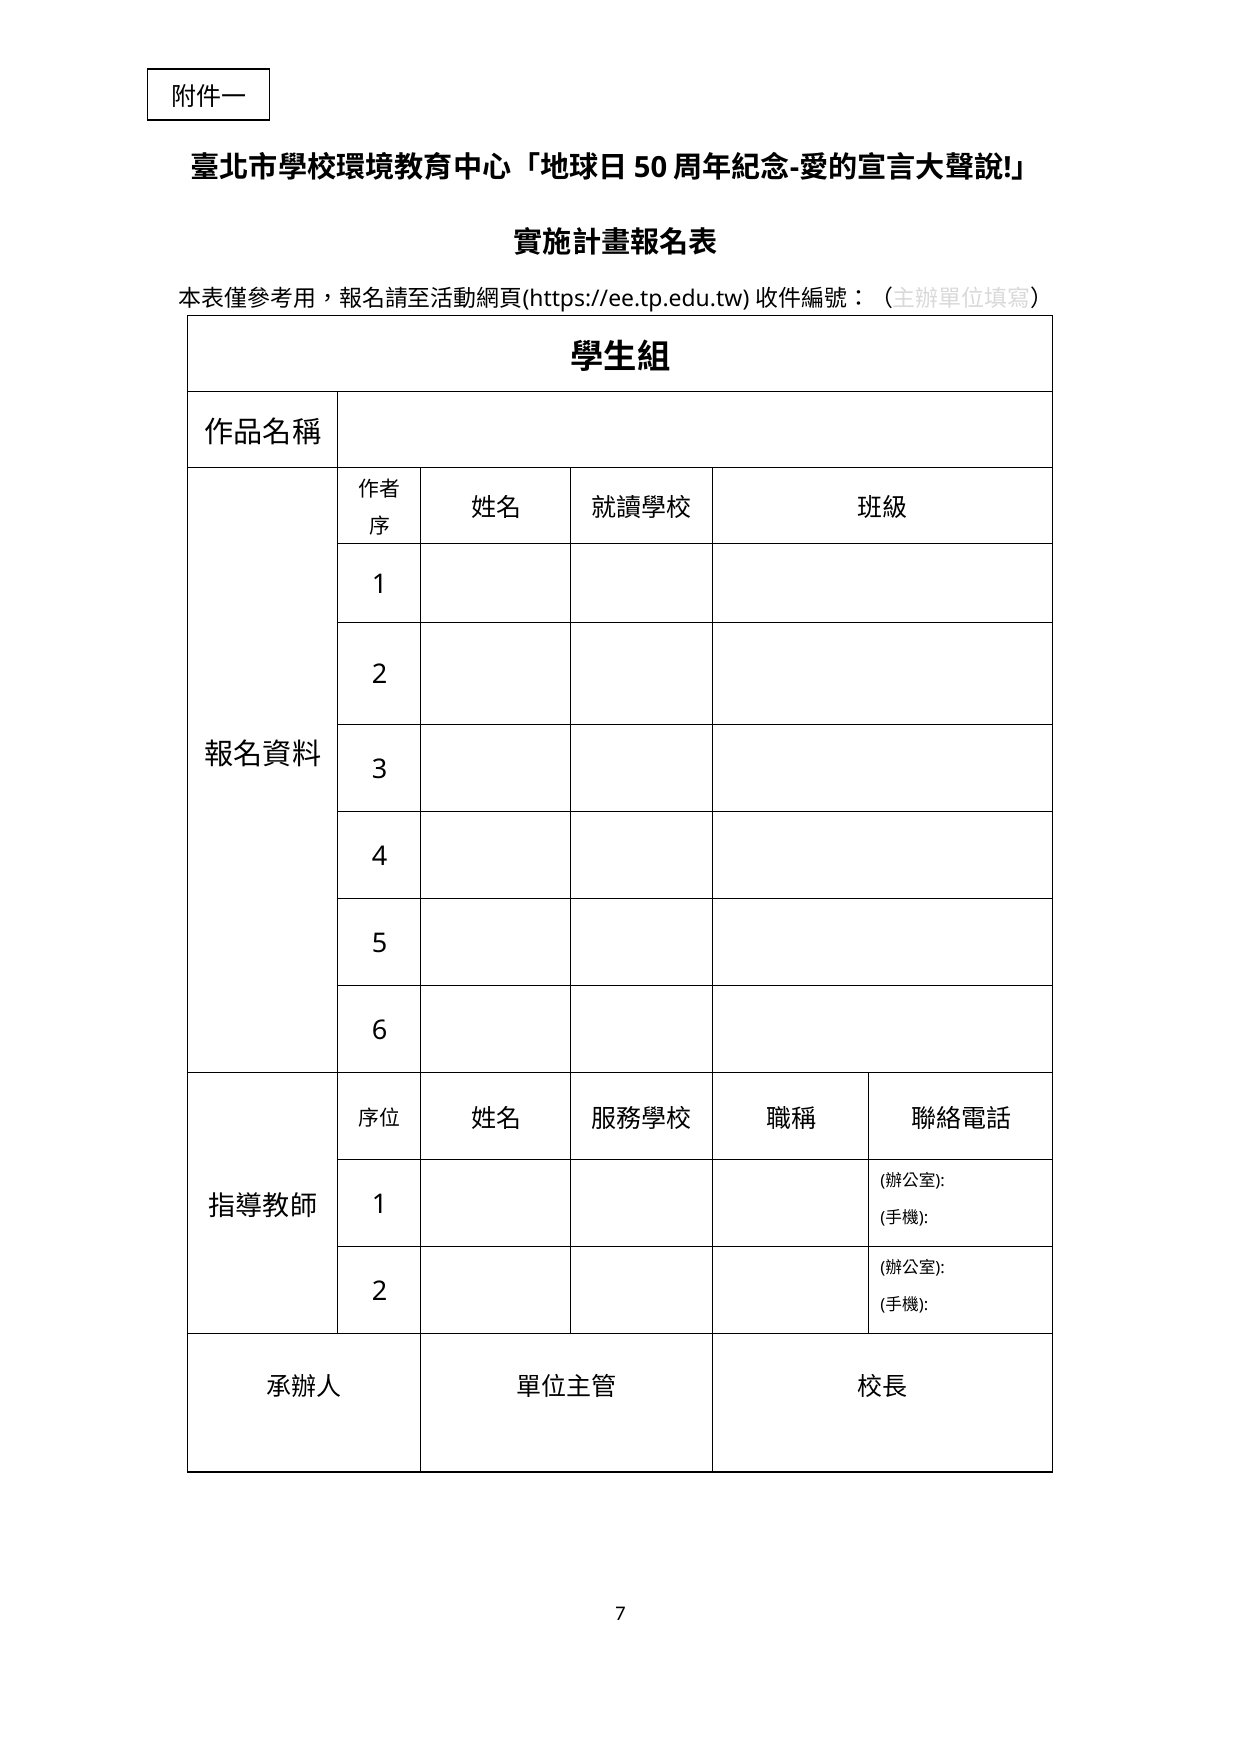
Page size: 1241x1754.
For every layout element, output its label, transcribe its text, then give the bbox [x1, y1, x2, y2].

table_cell [571, 1247, 712, 1333]
table_cell [713, 899, 1052, 985]
table_cell [571, 1160, 712, 1246]
table_cell [713, 544, 1052, 622]
table_cell [421, 1160, 570, 1246]
table_cell 6 [338, 986, 420, 1072]
text 本表僅參考用，報名請至活動網頁(https://ee.tp.edu.tw) 收件編號：（主辦單位填寫） [128, 278, 1103, 315]
table_cell 作者序 [338, 468, 420, 543]
table_cell [713, 725, 1052, 811]
table_cell [421, 1247, 570, 1333]
table_cell [713, 986, 1052, 1072]
table_cell 2 [338, 1247, 420, 1333]
table_cell 5 [338, 899, 420, 985]
table_cell 指導教師 [188, 1073, 337, 1333]
table_cell [571, 986, 712, 1072]
table_cell [421, 725, 570, 811]
table_cell [421, 986, 570, 1072]
table_cell 1 [338, 544, 420, 622]
table_cell [338, 392, 1052, 467]
table_cell 校長 [713, 1334, 1052, 1471]
table_cell 3 [338, 725, 420, 811]
table_cell [713, 1247, 868, 1333]
table_cell [571, 812, 712, 898]
table_cell [571, 899, 712, 985]
table_cell 聯絡電話 [869, 1073, 1052, 1159]
table_cell 就讀學校 [571, 468, 712, 543]
table_cell [421, 812, 570, 898]
table_cell 報名資料 [188, 468, 337, 1072]
text 實施計畫報名表 [128, 203, 1102, 278]
table_cell 服務學校 [571, 1073, 712, 1159]
table_cell 班級 [713, 468, 1052, 543]
table_cell [713, 623, 1052, 724]
table_cell [421, 623, 570, 724]
table_cell 作品名稱 [188, 392, 337, 467]
table_header 學生組 [188, 316, 1052, 391]
text 臺北市學校環境教育中心「地球日50周年紀念-愛的宣言大聲說!」 [128, 128, 1102, 203]
table_cell 4 [338, 812, 420, 898]
table_cell [571, 544, 712, 622]
table_cell 承辦人 [188, 1334, 420, 1471]
table_cell 單位主管 [421, 1334, 712, 1471]
table_cell [421, 899, 570, 985]
table_cell 序位 [338, 1073, 420, 1159]
table_cell [571, 725, 712, 811]
table_cell 1 [338, 1160, 420, 1246]
table_cell (辦公室): (手機): [869, 1247, 1052, 1333]
table_cell 姓名 [421, 1073, 570, 1159]
table_cell (辦公室): (手機): [869, 1160, 1052, 1246]
table_cell 2 [338, 623, 420, 724]
table_cell 職稱 [713, 1073, 868, 1159]
table_cell [713, 1160, 868, 1246]
table_cell [713, 812, 1052, 898]
table_cell [571, 623, 712, 724]
table_cell [421, 544, 570, 622]
table_cell 姓名 [421, 468, 570, 543]
text 附件一 [162, 76, 254, 113]
